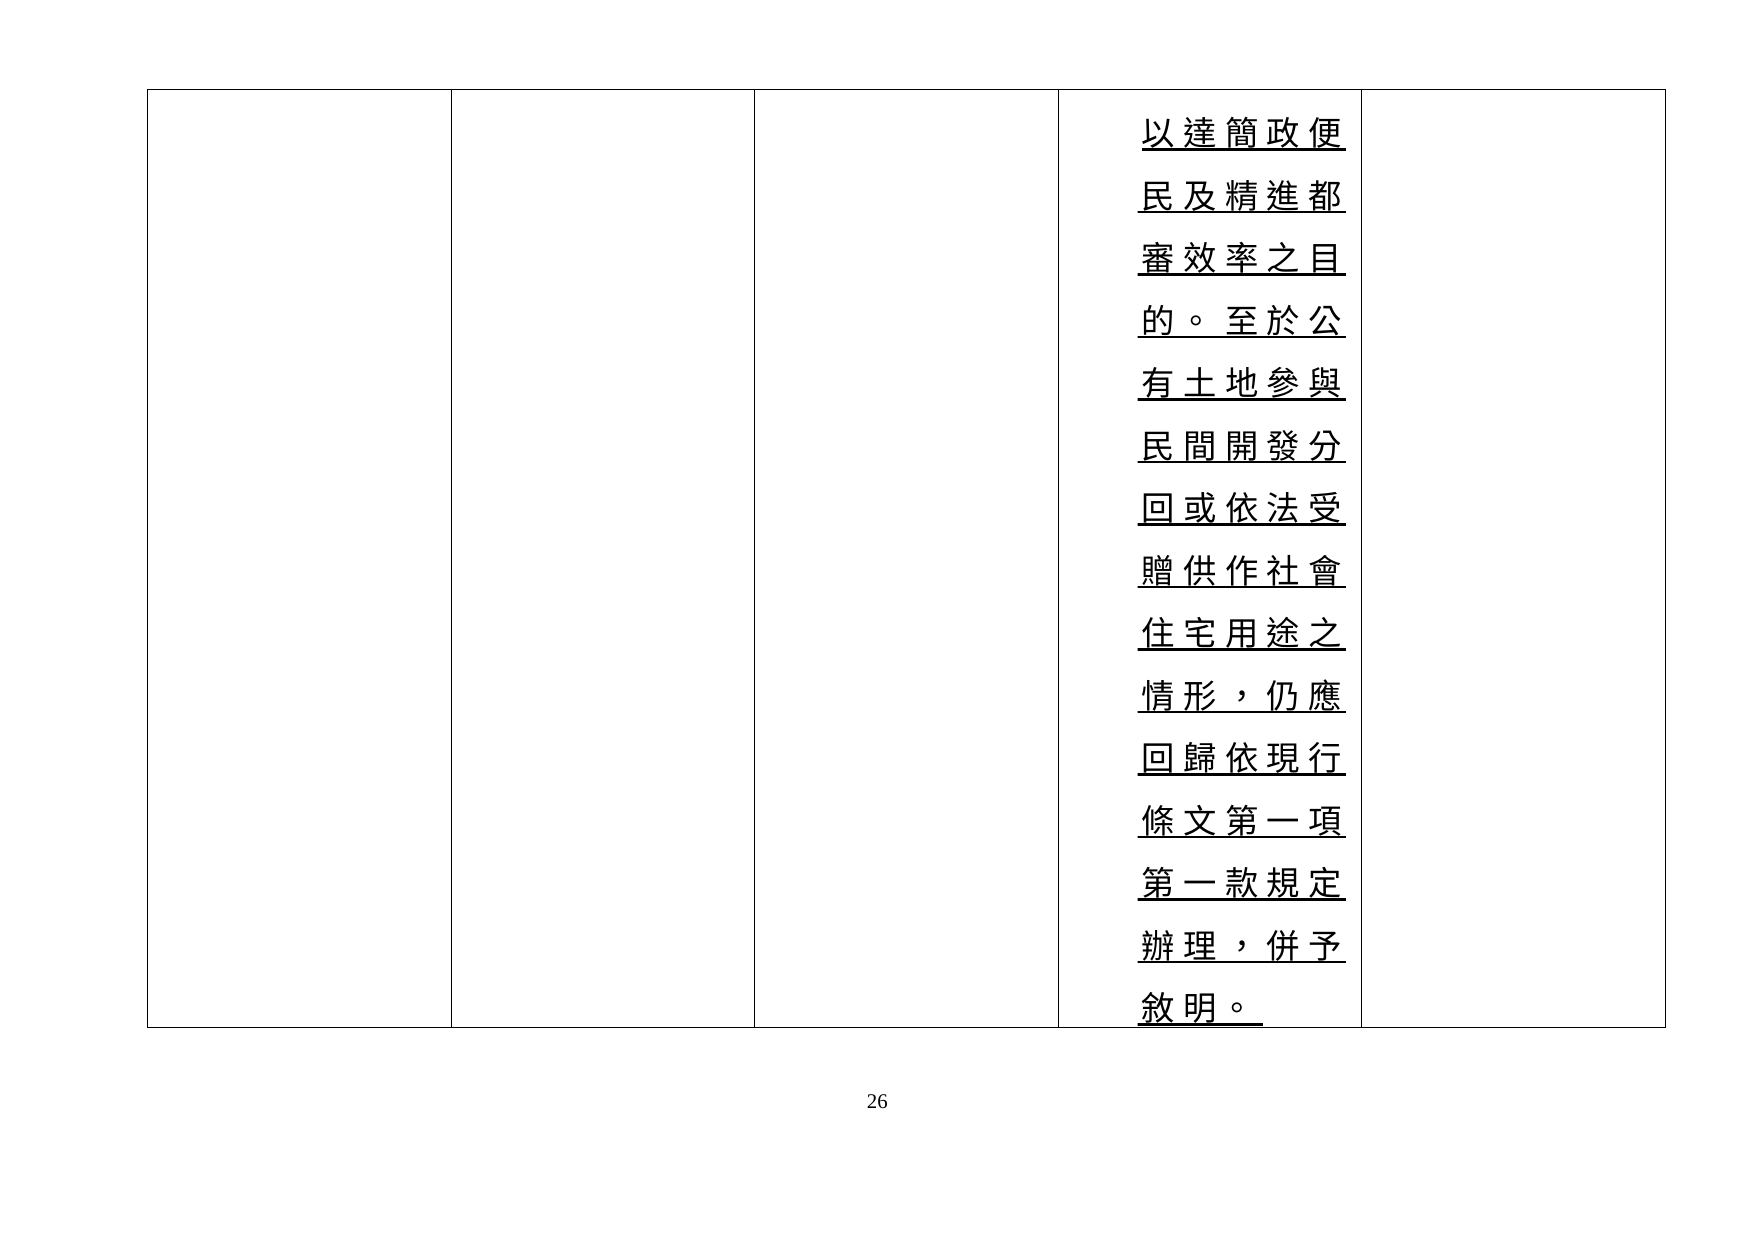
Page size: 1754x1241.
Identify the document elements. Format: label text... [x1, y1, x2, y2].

table_cell 以達簡政便民及精進都審效率之目的。至於公有土地參與民間開發分回或依法受贈供作社會住宅用途之情形，仍應回歸依現行條文第一項第一款規定辦理，併予敘明。 [1059, 90, 1361, 1027]
table_cell [755, 90, 1058, 1027]
table_cell [1362, 90, 1665, 1027]
table_cell [148, 90, 451, 1027]
table_cell [452, 90, 754, 1027]
